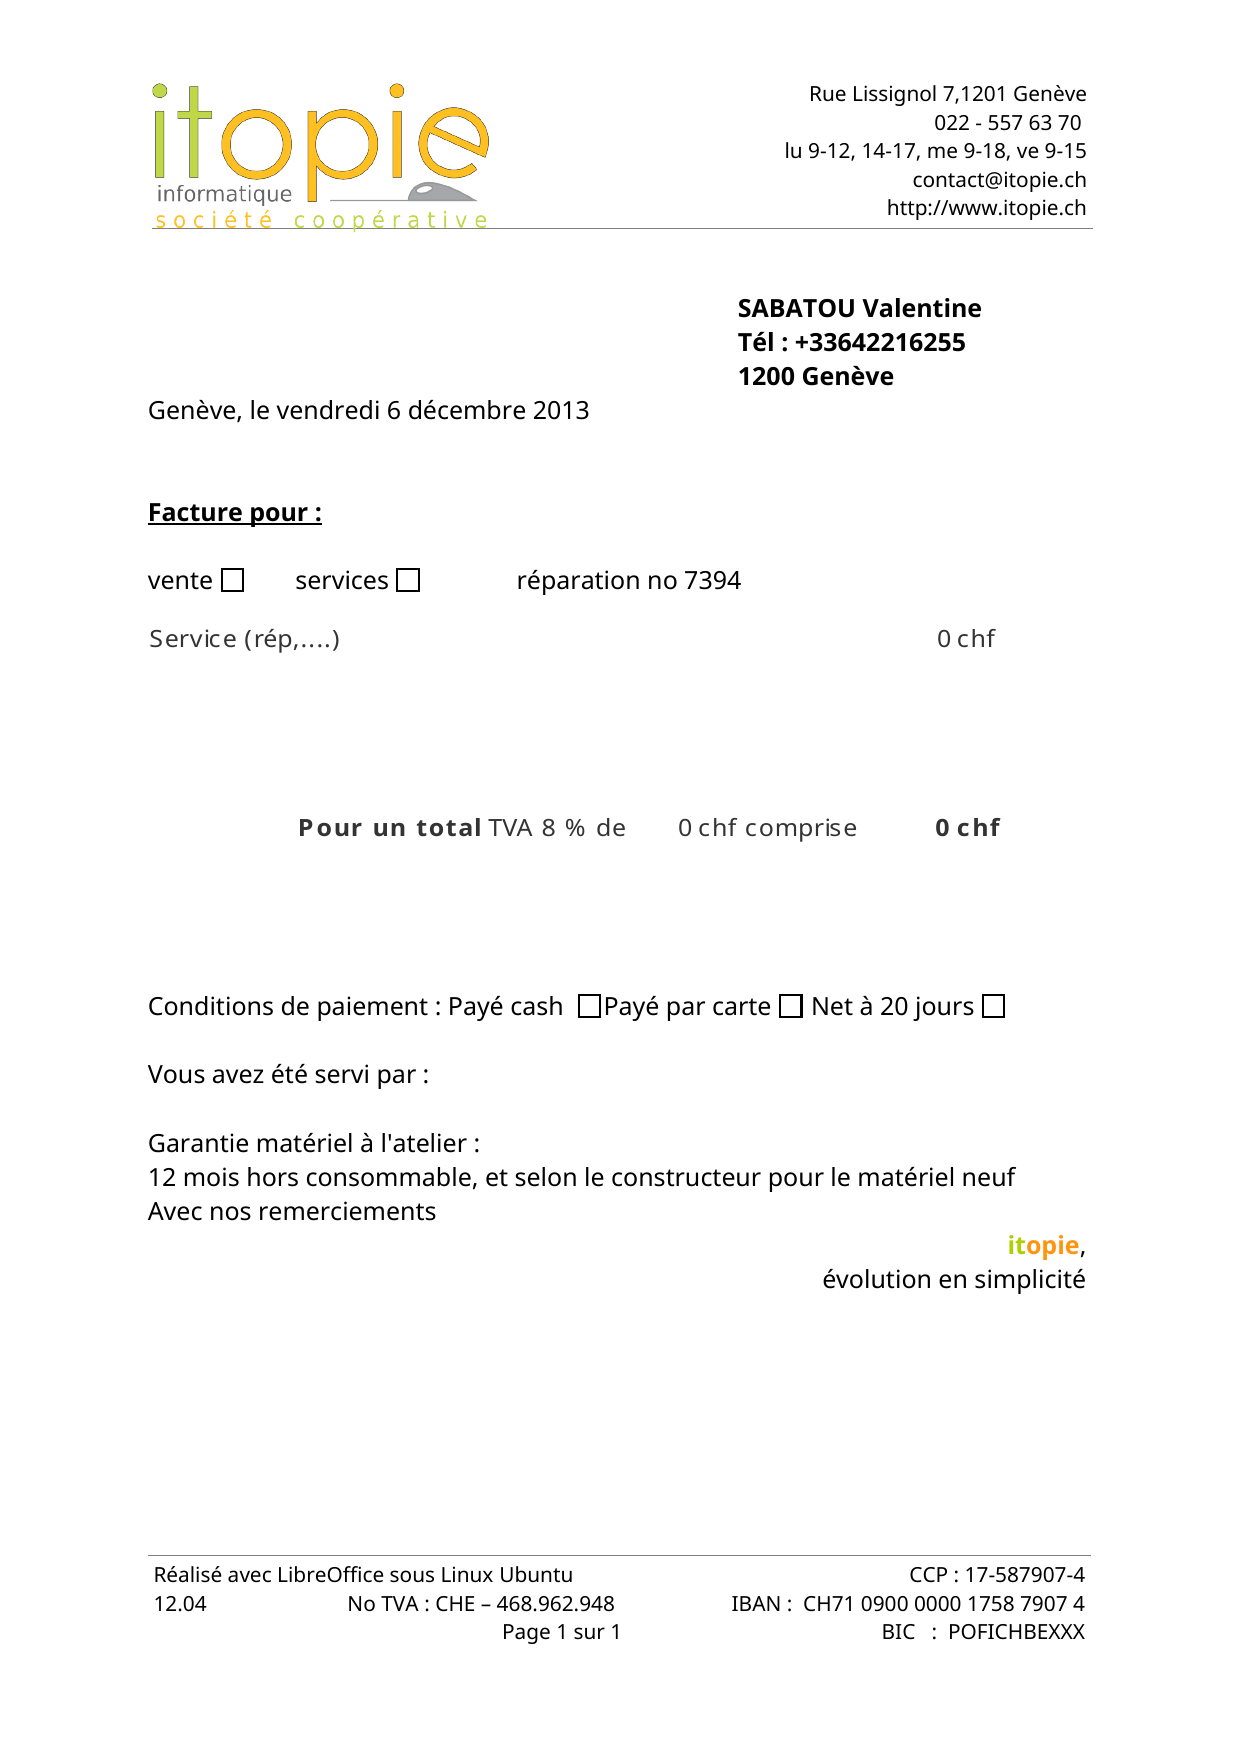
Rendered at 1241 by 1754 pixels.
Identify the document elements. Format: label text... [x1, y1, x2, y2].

text 1200 Genève [148, 358, 1093, 392]
text Vous avez été servi par : [148, 1057, 1093, 1091]
text Garantie matériel à l'atelier : [148, 1125, 1093, 1159]
text Genève, le vendredi 6 décembre 2013 [148, 392, 1093, 427]
text vente services réparation no 7394 [148, 563, 1093, 597]
text itopie, [148, 1227, 1093, 1262]
text Conditions de paiement : Payé cash Payé par carte Net à 20 jours [148, 989, 1093, 1023]
text Tél : +33642216255 [148, 324, 1093, 358]
text Facture pour : [148, 495, 1093, 529]
picture [138, 72, 500, 244]
text SABATOU Valentine [148, 290, 1093, 324]
text Avec nos remerciements [148, 1193, 1093, 1227]
text évolution en simplicité [148, 1262, 1093, 1296]
text 12 mois hors consommable, et selon le constructeur pour le matériel neuf [148, 1159, 1093, 1193]
